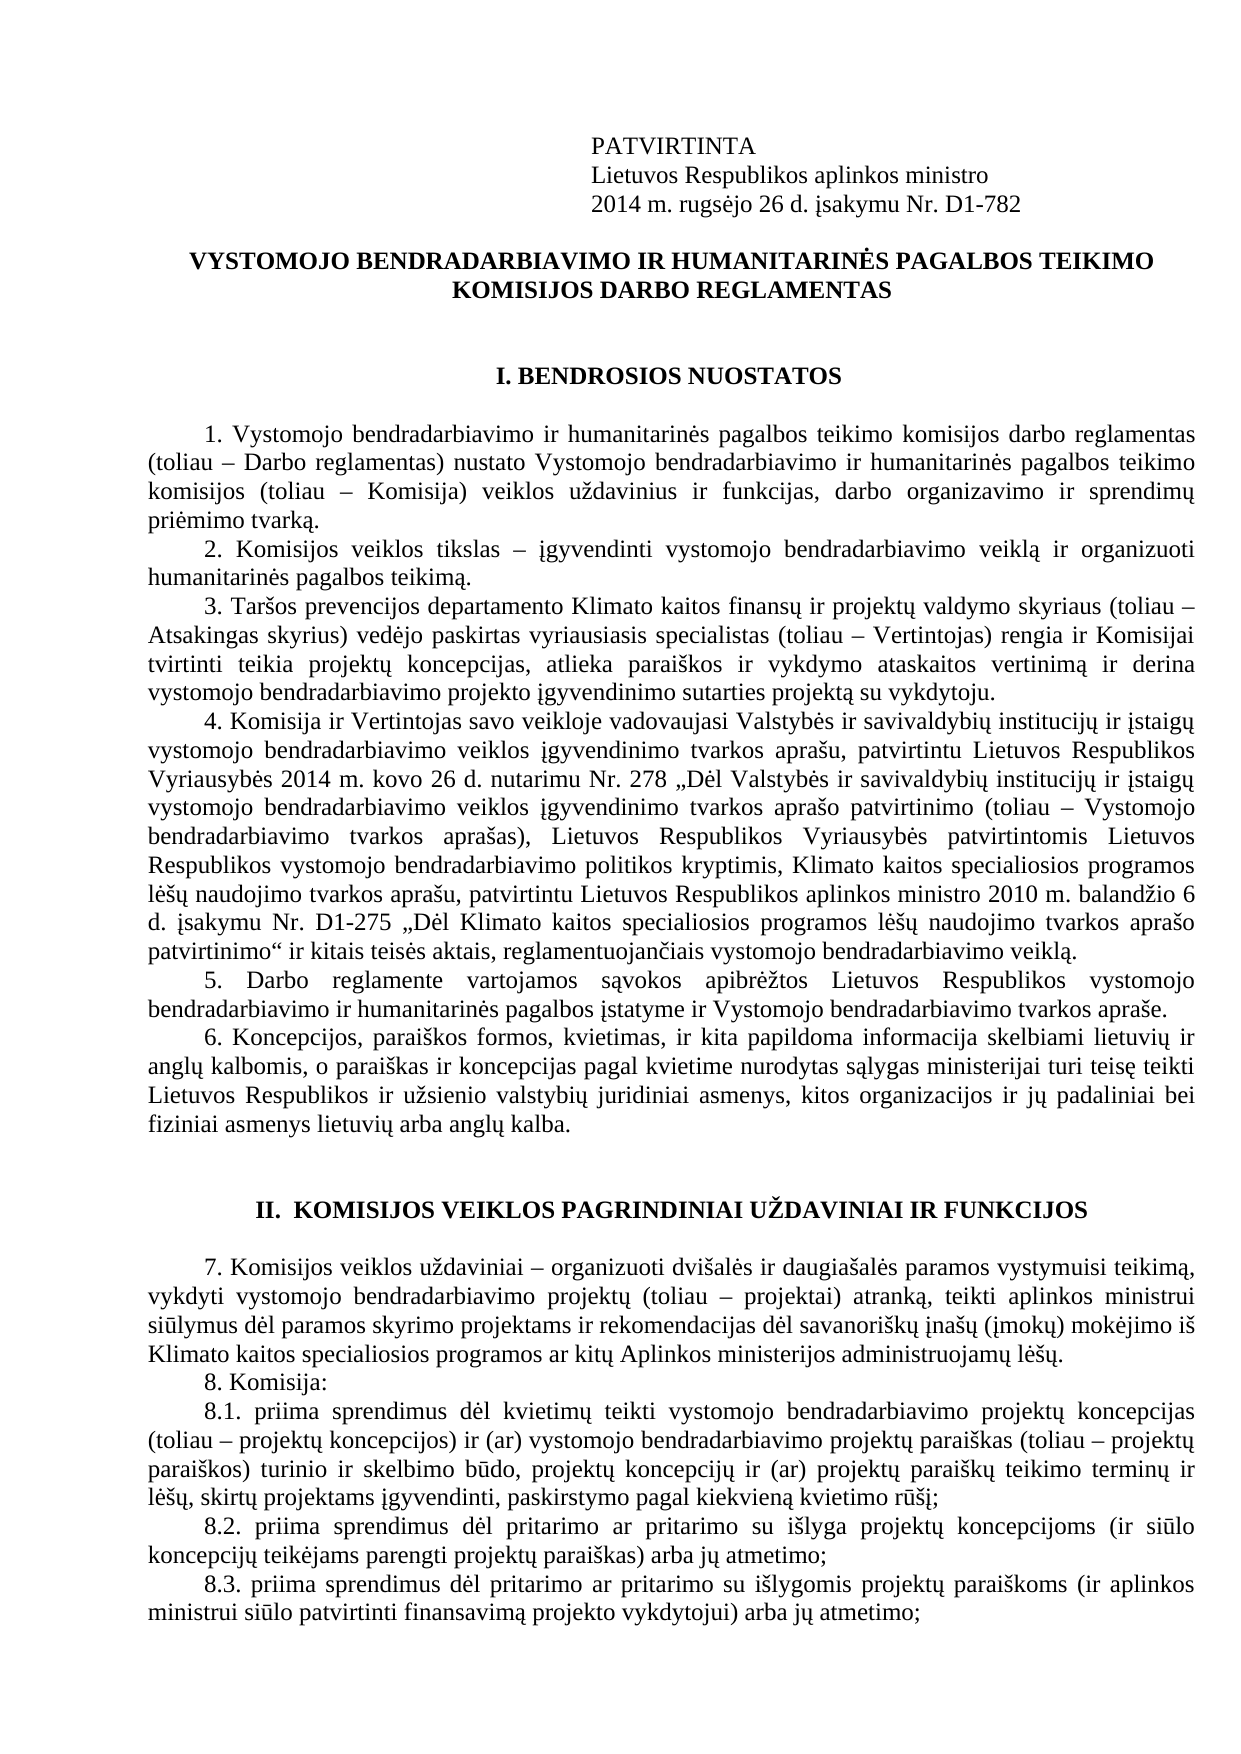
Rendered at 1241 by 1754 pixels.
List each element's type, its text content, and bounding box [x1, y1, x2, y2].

text PATVIRTINTA [591, 131, 1196, 160]
text 8.1. priima sprendimus dėl kvietimų teikti vystomojo bendradarbiavimo projektų koncepcijas (toliau – projektų koncepcijos) ir (ar) vystomojo bendradarbiavimo projektų paraiškas (toliau – projektų paraiškos) turinio ir skelbimo būdo, projektų koncepcijų ir (ar) projektų paraiškų teikimo terminų ir lėšų, skirtų projektams įgyvendinti, paskirstymo pagal kiekvieną kvietimo rūšį; [148, 1396, 1196, 1511]
text 5. Darbo reglamente vartojamos sąvokos apibrėžtos Lietuvos Respublikos vystomojo bendradarbiavimo ir humanitarinės pagalbos įstatyme ir Vystomojo bendradarbiavimo tvarkos apraše. [148, 965, 1196, 1022]
text 8. Komisija: [148, 1367, 1196, 1396]
text 6. Koncepcijos, paraiškos formos, kvietimas, ir kita papildoma informacija skelbiami lietuvių ir anglų kalbomis, o paraiškas ir koncepcijas pagal kvietime nurodytas sąlygas ministerijai turi teisę teikti Lietuvos Respublikos ir užsienio valstybių juridiniai asmenys, kitos organizacijos ir jų padaliniai bei fiziniai asmenys lietuvių arba anglų kalba. [148, 1022, 1196, 1137]
text 3. Taršos prevencijos departamento Klimato kaitos finansų ir projektų valdymo skyriaus (toliau – Atsakingas skyrius) vedėjo paskirtas vyriausiasis specialistas (toliau – Vertintojas) rengia ir Komisijai tvirtinti teikia projektų koncepcijas, atlieka paraiškos ir vykdymo ataskaitos vertinimą ir derina vystomojo bendradarbiavimo projekto įgyvendinimo sutarties projektą su vykdytoju. [148, 591, 1196, 706]
text 7. Komisijos veiklos uždaviniai – organizuoti dvišalės ir daugiašalės paramos vystymuisi teikimą, vykdyti vystomojo bendradarbiavimo projektų (toliau – projektai) atranką, teikti aplinkos ministrui siūlymus dėl paramos skyrimo projektams ir rekomendacijas dėl savanoriškų įnašų (įmokų) mokėjimo iš Klimato kaitos specialiosios programos ar kitų Aplinkos ministerijos administruojamų lėšų. [148, 1252, 1196, 1367]
text 8.2. priima sprendimus dėl pritarimo ar pritarimo su išlyga projektų koncepcijoms (ir siūlo koncepcijų teikėjams parengti projektų paraiškas) arba jų atmetimo; [148, 1511, 1196, 1569]
text 1. Vystomojo bendradarbiavimo ir humanitarinės pagalbos teikimo komisijos darbo reglamentas (toliau – Darbo reglamentas) nustato Vystomojo bendradarbiavimo ir humanitarinės pagalbos teikimo komisijos (toliau – Komisija) veiklos uždavinius ir funkcijas, darbo organizavimo ir sprendimų priėmimo tvarką. [148, 419, 1196, 534]
text 4. Komisija ir Vertintojas savo veikloje vadovaujasi Valstybės ir savivaldybių institucijų ir įstaigų vystomojo bendradarbiavimo veiklos įgyvendinimo tvarkos aprašu, patvirtintu Lietuvos Respublikos Vyriausybės 2014 m. kovo 26 d. nutarimu Nr. 278 „Dėl Valstybės ir savivaldybių institucijų ir įstaigų vystomojo bendradarbiavimo veiklos įgyvendinimo tvarkos aprašo patvirtinimo (toliau – Vystomojo bendradarbiavimo tvarkos aprašas), Lietuvos Respublikos Vyriausybės patvirtintomis Lietuvos Respublikos vystomojo bendradarbiavimo politikos kryptimis, Klimato kaitos specialiosios programos lėšų naudojimo tvarkos aprašu, patvirtintu Lietuvos Respublikos aplinkos ministro 2010 m. balandžio 6 d. įsakymu Nr. D1-275 „Dėl Klimato kaitos specialiosios programos lėšų naudojimo tvarkos aprašo patvirtinimo“ ir kitais teisės aktais, reglamentuojančiais vystomojo bendradarbiavimo veiklą. [148, 706, 1196, 965]
text I. BENDROSIOS NUOSTATOS [148, 361, 1196, 390]
text 2014 m. rugsėjo 26 d. įsakymu Nr. D1-782 [591, 189, 1196, 217]
text VYSTOMOJO BENDRADARBIAVIMO IR HUMANITARINĖS PAGALBOS TEIKIMO KOMISIJOS DARBO REGLAMENTAS [148, 246, 1196, 304]
text 8.3. priima sprendimus dėl pritarimo ar pritarimo su išlygomis projektų paraiškoms (ir aplinkos ministrui siūlo patvirtinti finansavimą projekto vykdytojui) arba jų atmetimo; [148, 1569, 1196, 1626]
text Lietuvos Respublikos aplinkos ministro [591, 160, 1196, 189]
text 2. Komisijos veiklos tikslas – įgyvendinti vystomojo bendradarbiavimo veiklą ir organizuoti humanitarinės pagalbos teikimą. [148, 534, 1196, 591]
text II. KOMISIJOS VEIKLOS PAGRINDINIAI UŽDAVINIAI IR FUNKCIJOS [148, 1195, 1196, 1224]
